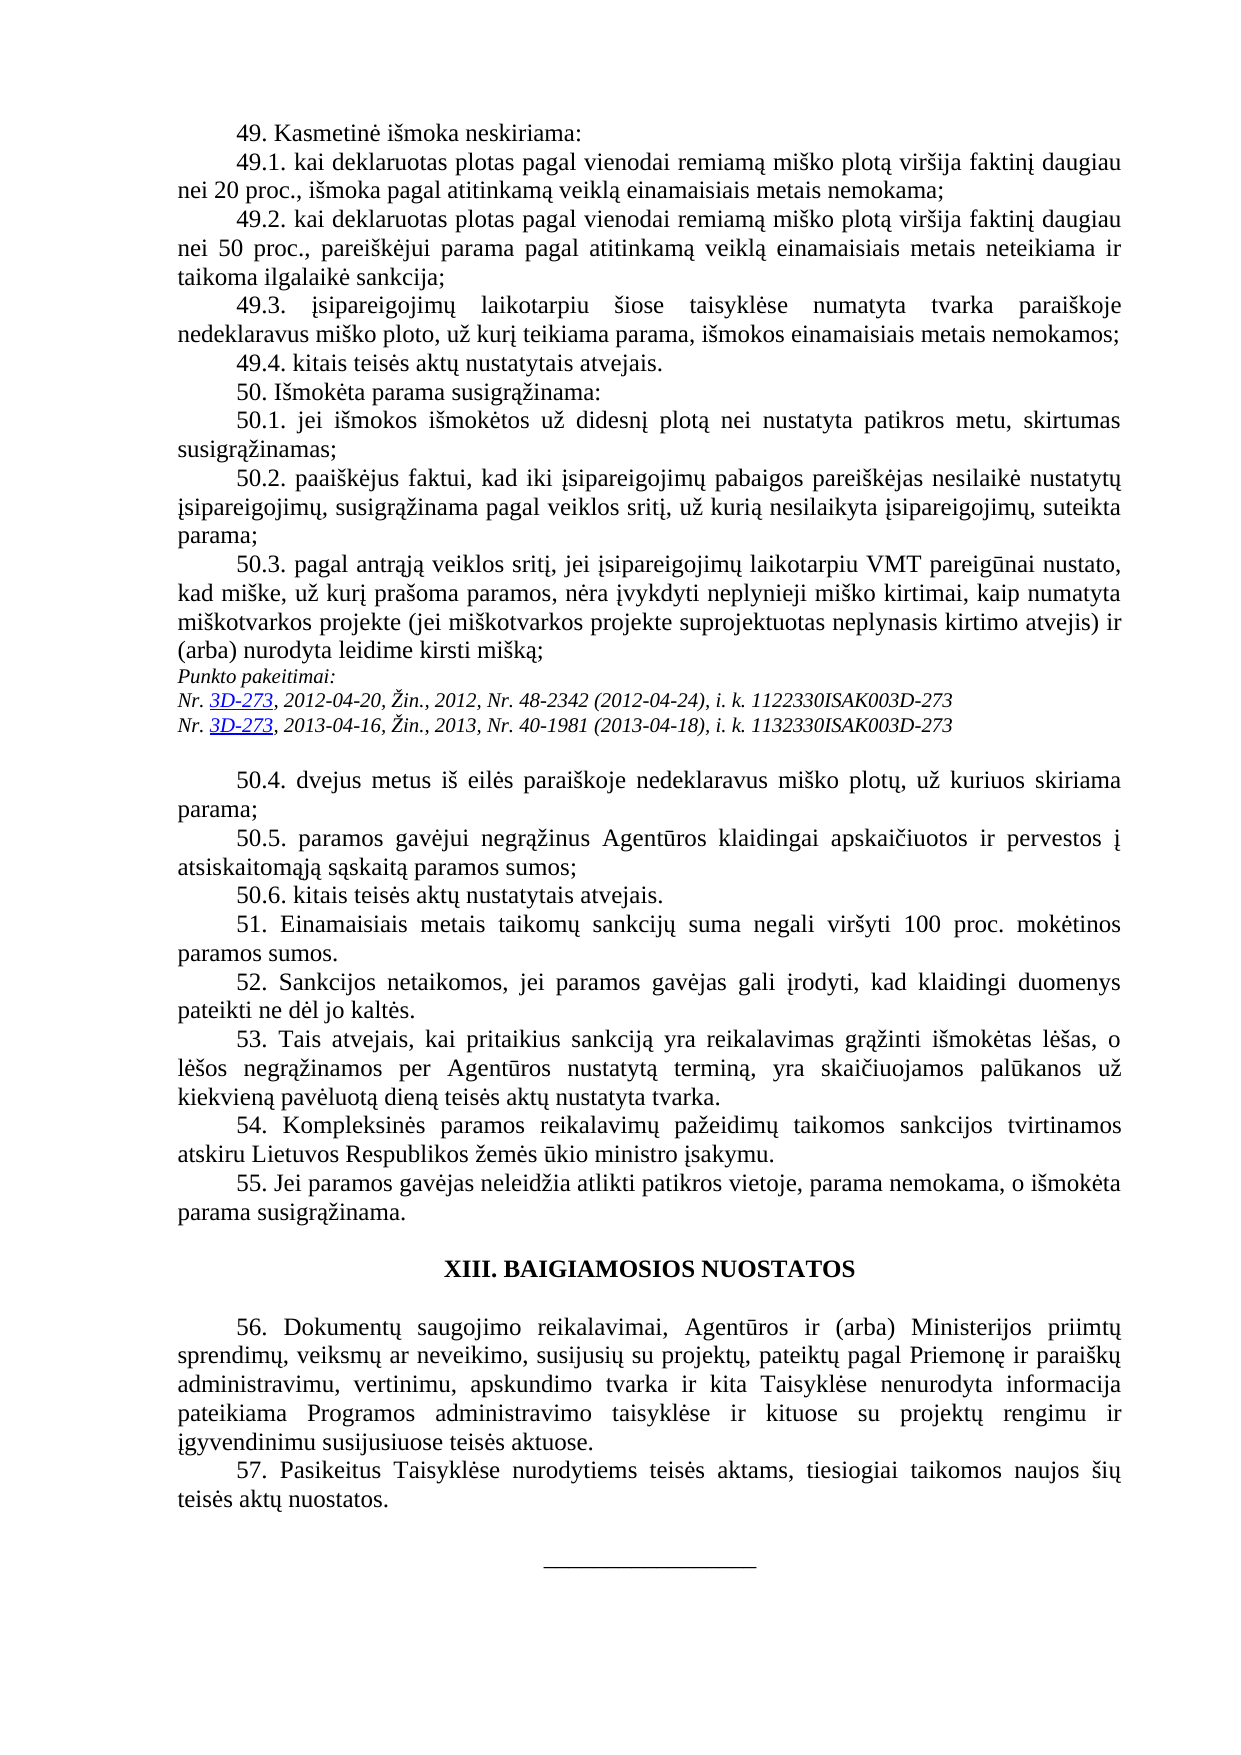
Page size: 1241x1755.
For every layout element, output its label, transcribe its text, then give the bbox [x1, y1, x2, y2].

text 49.4. kitais teisės aktų nustatytais atvejais. [177, 348, 1122, 377]
text 52. Sankcijos netaikomos, jei paramos gavėjas gali įrodyti, kad klaidingi duomenys pateikti ne dėl jo kaltės. [177, 967, 1122, 1024]
text 50.1. jei išmokos išmokėtos už didesnį plotą nei nustatyta patikros metu, skirtumas susigrąžinamas; [177, 406, 1122, 463]
text 50.5. paramos gavėjui negrąžinus Agentūros klaidingai apskaičiuotos ir pervestos į atsiskaitomąją sąskaitą paramos sumos; [177, 823, 1122, 880]
text XIII. BAIGIAMOSIOS NUOSTATOS [177, 1254, 1122, 1283]
text Punkto pakeitimai: [177, 664, 1122, 688]
text 50.2. paaiškėjus faktui, kad iki įsipareigojimų pabaigos pareiškėjas nesilaikė nustatytų įsipareigojimų, susigrąžinama pagal veiklos sritį, už kurią nesilaikyta įsipareigojimų, suteikta parama; [177, 463, 1122, 549]
text 49.2. kai deklaruotas plotas pagal vienodai remiamą miško plotą viršija faktinį daugiau nei 50 proc., pareiškėjui parama pagal atitinkamą veiklą einamaisiais metais neteikiama ir taikoma ilgalaikė sankcija; [177, 204, 1122, 291]
text 54. Kompleksinės paramos reikalavimų pažeidimų taikomos sankcijos tvirtinamos atskiru Lietuvos Respublikos žemės ūkio ministro įsakymu. [177, 1110, 1122, 1168]
text 50.4. dvejus metus iš eilės paraiškoje nedeklaravus miško plotų, už kuriuos skiriama parama; [177, 765, 1122, 823]
text 51. Einamaisiais metais taikomų sankcijų suma negali viršyti 100 proc. mokėtinos paramos sumos. [177, 909, 1122, 967]
text 57. Pasikeitus Taisyklėse nurodytiems teisės aktams, tiesiogiai taikomos naujos šių teisės aktų nuostatos. [177, 1455, 1122, 1513]
text 50. Išmokėta parama susigrąžinama: [177, 377, 1122, 406]
text 50.3. pagal antrąją veiklos sritį, jei įsipareigojimų laikotarpiu VMT pareigūnai nustato, kad miške, už kurį prašoma paramos, nėra įvykdyti neplynieji miško kirtimai, kaip numatyta miškotvarkos projekte (jei miškotvarkos projekte suprojektuotas neplynasis kirtimo atvejis) ir (arba) nurodyta leidime kirsti mišką; [177, 549, 1122, 664]
text 55. Jei paramos gavėjas neleidžia atlikti patikros vietoje, parama nemokama, o išmokėta parama susigrąžinama. [177, 1168, 1122, 1225]
text 49. Kasmetinė išmoka neskiriama: [177, 118, 1122, 147]
text Nr. 3D-273, 2013-04-16, Žin., 2013, Nr. 40-1981 (2013-04-18), i. k. 1132330ISAK003D-273 [177, 712, 1122, 737]
text _________________ [177, 1542, 1122, 1570]
text 50.6. kitais teisės aktų nustatytais atvejais. [177, 880, 1122, 909]
text 53. Tais atvejais, kai pritaikius sankciją yra reikalavimas grąžinti išmokėtas lėšas, o lėšos negrąžinamos per Agentūros nustatytą terminą, yra skaičiuojamos palūkanos už kiekvieną pavėluotą dieną teisės aktų nustatyta tvarka. [177, 1024, 1122, 1110]
text Nr. 3D-273, 2012-04-20, Žin., 2012, Nr. 48-2342 (2012-04-24), i. k. 1122330ISAK003D-273 [177, 688, 1122, 712]
text 56. Dokumentų saugojimo reikalavimai, Agentūros ir (arba) Ministerijos priimtų sprendimų, veiksmų ar neveikimo, susijusių su projektų, pateiktų pagal Priemonę ir paraiškų administravimu, vertinimu, apskundimo tvarka ir kita Taisyklėse nenurodyta informacija pateikiama Programos administravimo taisyklėse ir kituose su projektų rengimu ir įgyvendinimu susijusiuose teisės aktuose. [177, 1312, 1122, 1455]
text 49.1. kai deklaruotas plotas pagal vienodai remiamą miško plotą viršija faktinį daugiau nei 20 proc., išmoka pagal atitinkamą veiklą einamaisiais metais nemokama; [177, 147, 1122, 204]
text 49.3. įsipareigojimų laikotarpiu šiose taisyklėse numatyta tvarka paraiškoje nedeklaravus miško ploto, už kurį teikiama parama, išmokos einamaisiais metais nemokamos; [177, 291, 1122, 348]
